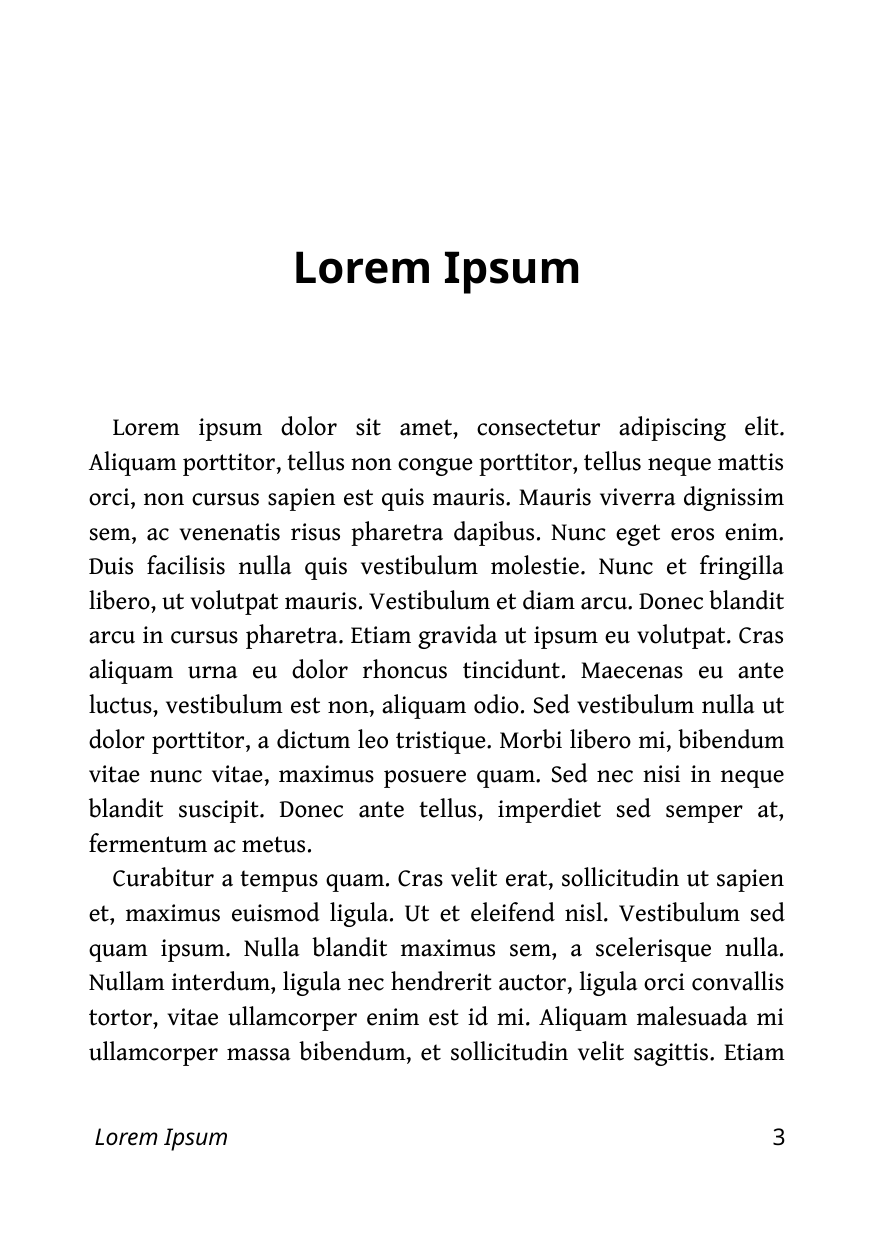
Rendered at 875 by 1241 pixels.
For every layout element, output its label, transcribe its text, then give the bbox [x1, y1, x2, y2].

subtitle Lorem Ipsum [88, 236, 786, 296]
text Curabitur a tempus quam. Cras velit erat, sollicitudin ut sapien et, maximus euismod ligula. Ut et eleifend nisl. Vestibulum sed quam ipsum. Nulla blandit maximus sem, a scelerisque nulla. Nullam interdum, ligula nec hendrerit auctor, ligula orci convallis tortor, vitae ullamcorper enim est id mi. Aliquam malesuada mi ullamcorper massa bibendum, et sollicitudin velit sagittis. Etiam [88, 865, 786, 1067]
text Lorem ipsum dolor sit amet, consectetur adipiscing elit. Aliquam porttitor, tellus non congue porttitor, tellus neque mattis orci, non cursus sapien est quis mauris. Mauris viverra dignissim sem, ac venenatis risus pharetra dapibus. Nunc eget eros enim. Duis facilisis nulla quis vestibulum molestie. Nunc et fringilla libero, ut volutpat mauris. Vestibulum et diam arcu. Donec blandit arcu in cursus pharetra. Etiam gravida ut ipsum eu volutpat. Cras aliquam urna eu dolor rhoncus tincidunt. Maecenas eu ante luctus, vestibulum est non, aliquam odio. Sed vestibulum nulla ut dolor porttitor, a dictum leo tristique. Morbi libero mi, bibendum vitae nunc vitae, maximus posuere quam. Sed nec nisi in neque blandit suscipit. Donec ante tellus, imperdiet sed semper at, fermentum ac metus. [88, 414, 786, 859]
